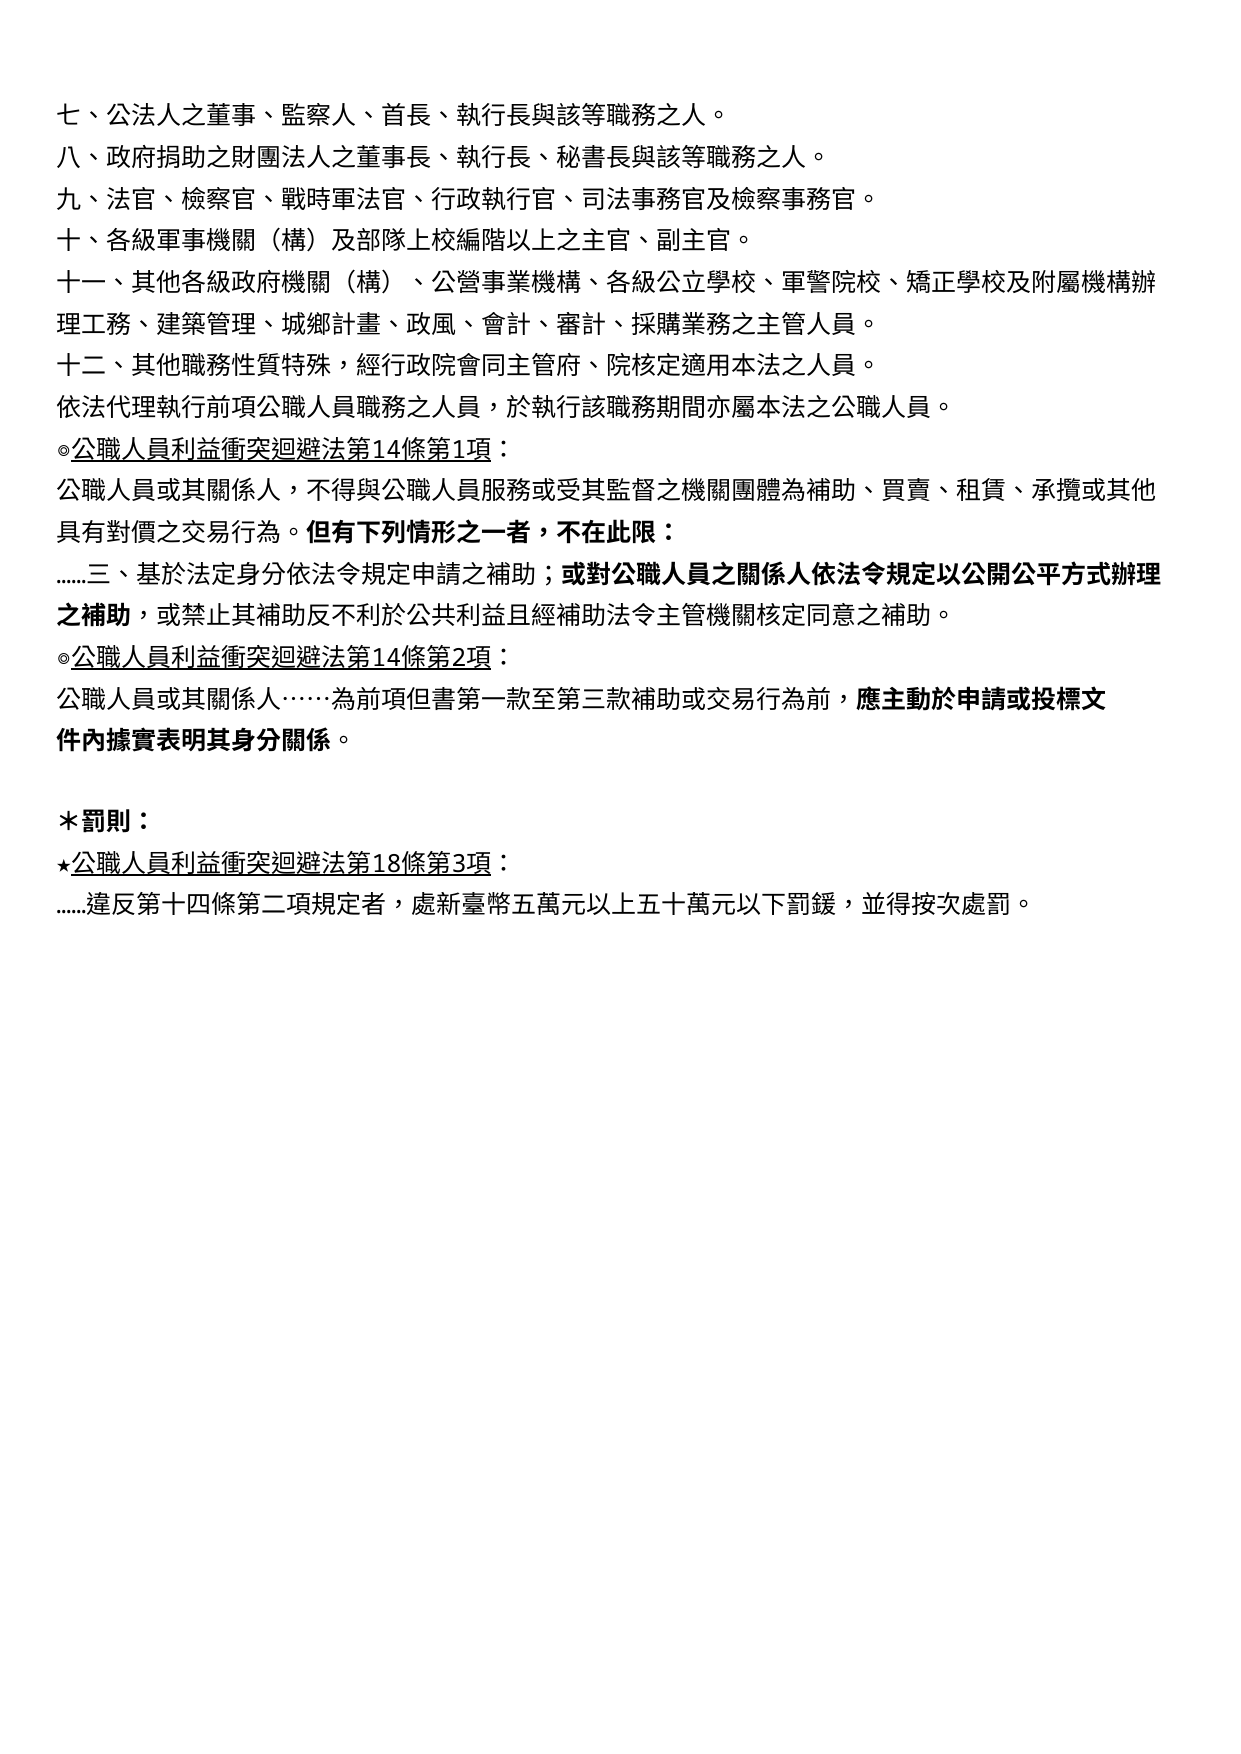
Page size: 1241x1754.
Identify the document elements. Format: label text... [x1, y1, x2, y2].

text ……三、基於法定身分依法令規定申請之補助；或對公職人員之關係人依法令規定以公開公平方式辦理之補助，或禁止其補助反不利於公共利益且經補助法令主管機關核定同意之補助。 [56, 554, 1162, 632]
text 七、公法人之董事、監察人、首長、執行長與該等職務之人。 [56, 96, 1162, 132]
text 九、法官、檢察官、戰時軍法官、行政執行官、司法事務官及檢察事務官。 [56, 179, 1162, 215]
text 十一、其他各級政府機關（構）、公營事業機構、各級公立學校、軍警院校、矯正學校及附屬機構辦理工務、建築管理、城鄉計畫、政風、會計、審計、採購業務之主管人員。 [56, 262, 1162, 340]
text ……違反第十四條第二項規定者，處新臺幣五萬元以上五十萬元以下罰鍰，並得按次處罰。 [56, 885, 1162, 921]
text ＊罰則： [56, 802, 1162, 838]
text ★公職人員利益衝突迴避法第18條第3項： [56, 843, 1162, 879]
text 公職人員或其關係人……為前項但書第一款至第三款補助或交易行為前，應主動於申請或投標文 [56, 679, 1162, 715]
text ◎公職人員利益衝突迴避法第14條第2項： [56, 637, 1162, 674]
text 公職人員或其關係人，不得與公職人員服務或受其監督之機關團體為補助、買賣、租賃、承攬或其他具有對價之交易行為。但有下列情形之一者，不在此限： [56, 471, 1162, 549]
text ◎公職人員利益衝突迴避法第14條第1項： [56, 429, 1162, 465]
text 十二、其他職務性質特殊，經行政院會同主管府、院核定適用本法之人員。 [56, 346, 1162, 382]
text 件內據實表明其身分關係。 [56, 721, 1162, 757]
text 十、各級軍事機關（構）及部隊上校編階以上之主官、副主官。 [56, 221, 1162, 257]
text 八、政府捐助之財團法人之董事長、執行長、秘書長與該等職務之人。 [56, 137, 1162, 174]
text 依法代理執行前項公職人員職務之人員，於執行該職務期間亦屬本法之公職人員。 [56, 387, 1162, 424]
